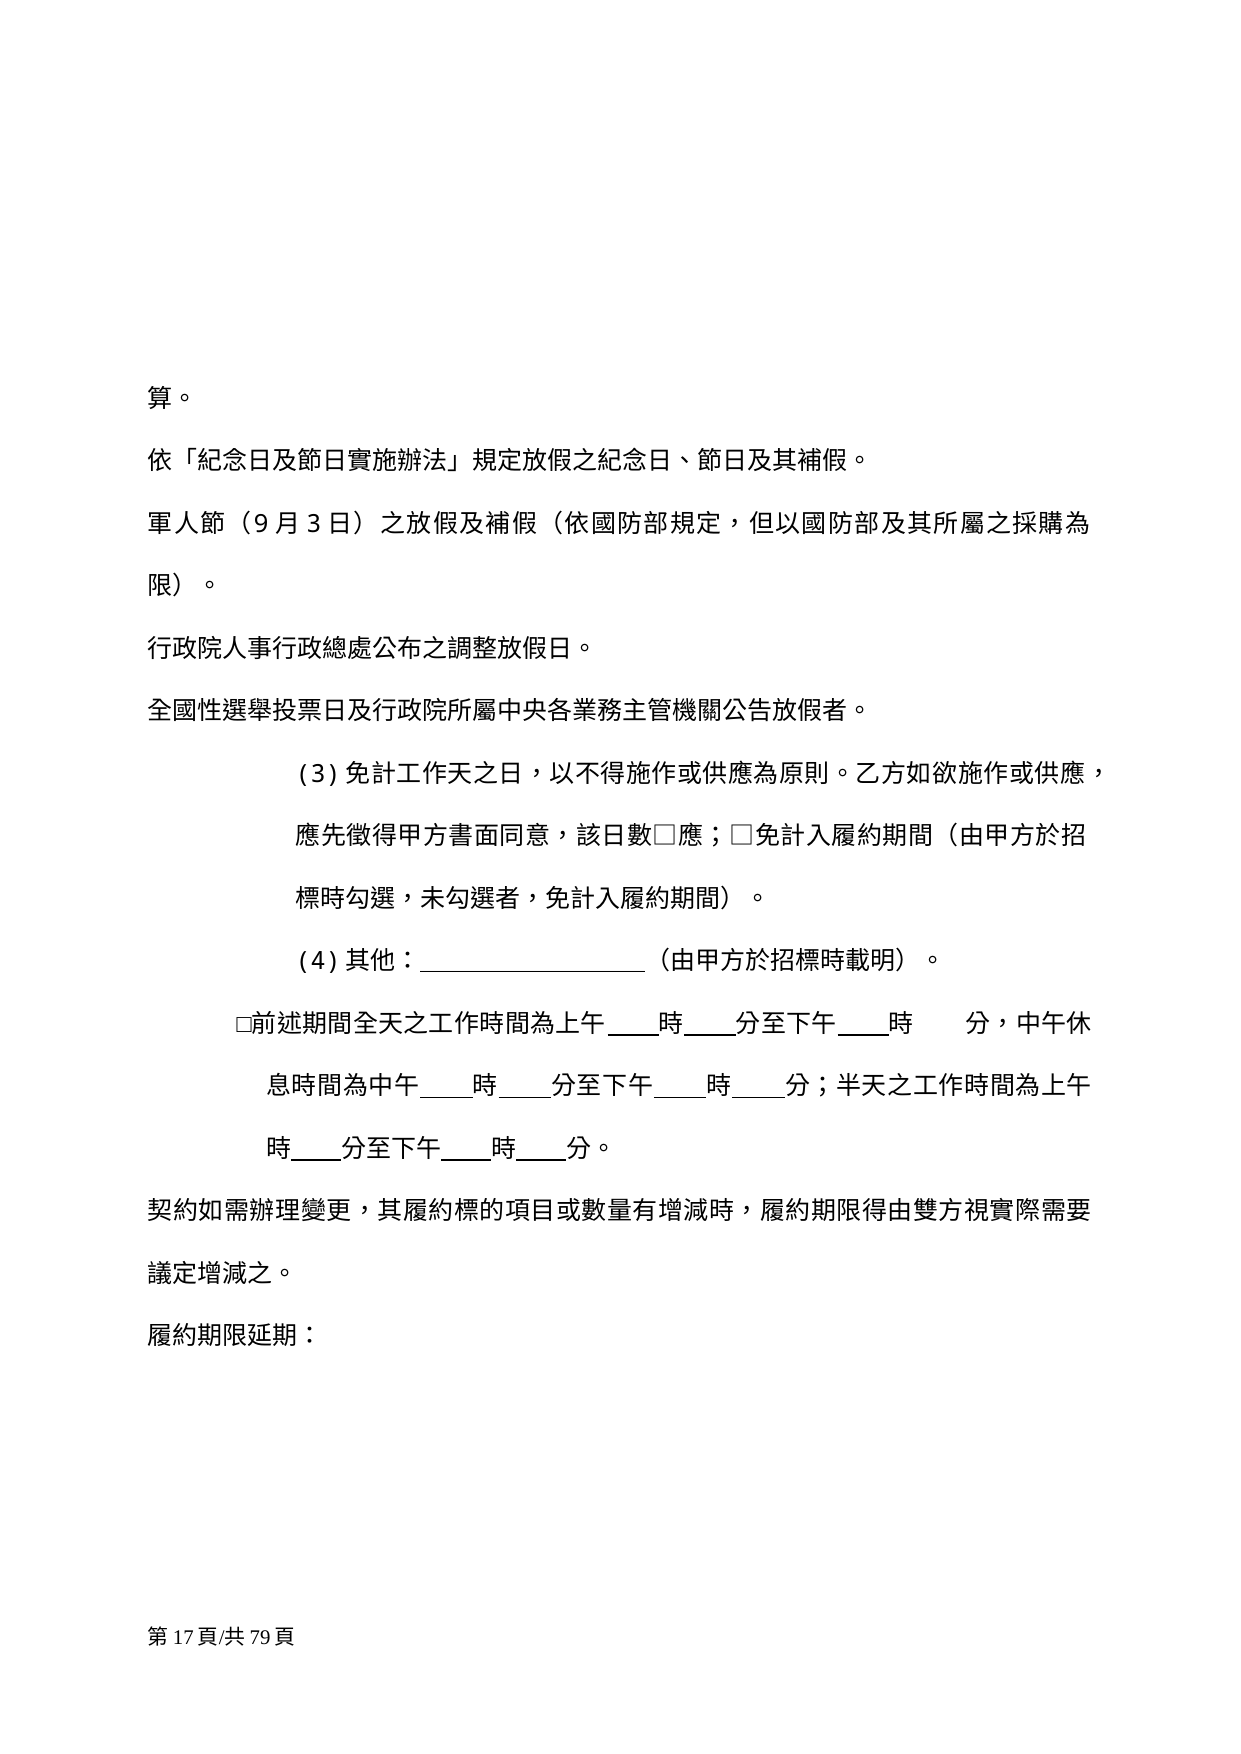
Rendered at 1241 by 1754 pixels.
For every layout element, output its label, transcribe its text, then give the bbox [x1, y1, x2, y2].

subtitle 契約如需辦理變更，其履約標的項目或數量有增減時，履約期限得由雙方視實際需要議定增減之。 [148, 1167, 1092, 1292]
list 免計工作天之日，以不得施作或供應為原則。乙方如欲施作或供應，應先徵得甲方書面同意，該日數□應；□免計入履約期間（由甲方於招標時勾選，未勾選者，免計入履約期間）。 [295, 729, 1087, 917]
text □前述期間全天之工作時間為上午 時 分至下午 時 分，中午休息時間為中午 時 分至下午 時 分；半天之工作時間為上午 時 分至下午 時 分。 [236, 979, 1092, 1167]
subtitle 算。 [148, 354, 1092, 417]
subtitle 軍人節（9月3日）之放假及補假（依國防部規定，但以國防部及其所屬之採購為限）。 [148, 479, 1092, 604]
list 其他：＿＿＿＿＿＿＿＿＿（由甲方於招標時載明）。 [295, 917, 1087, 979]
subtitle 全國性選舉投票日及行政院所屬中央各業務主管機關公告放假者。 [148, 667, 1092, 729]
subtitle 行政院人事行政總處公布之調整放假日。 [148, 604, 1092, 667]
subtitle 履約期限延期： [148, 1292, 1092, 1354]
subtitle 依「紀念日及節日實施辦法」規定放假之紀念日、節日及其補假。 [148, 417, 1092, 479]
